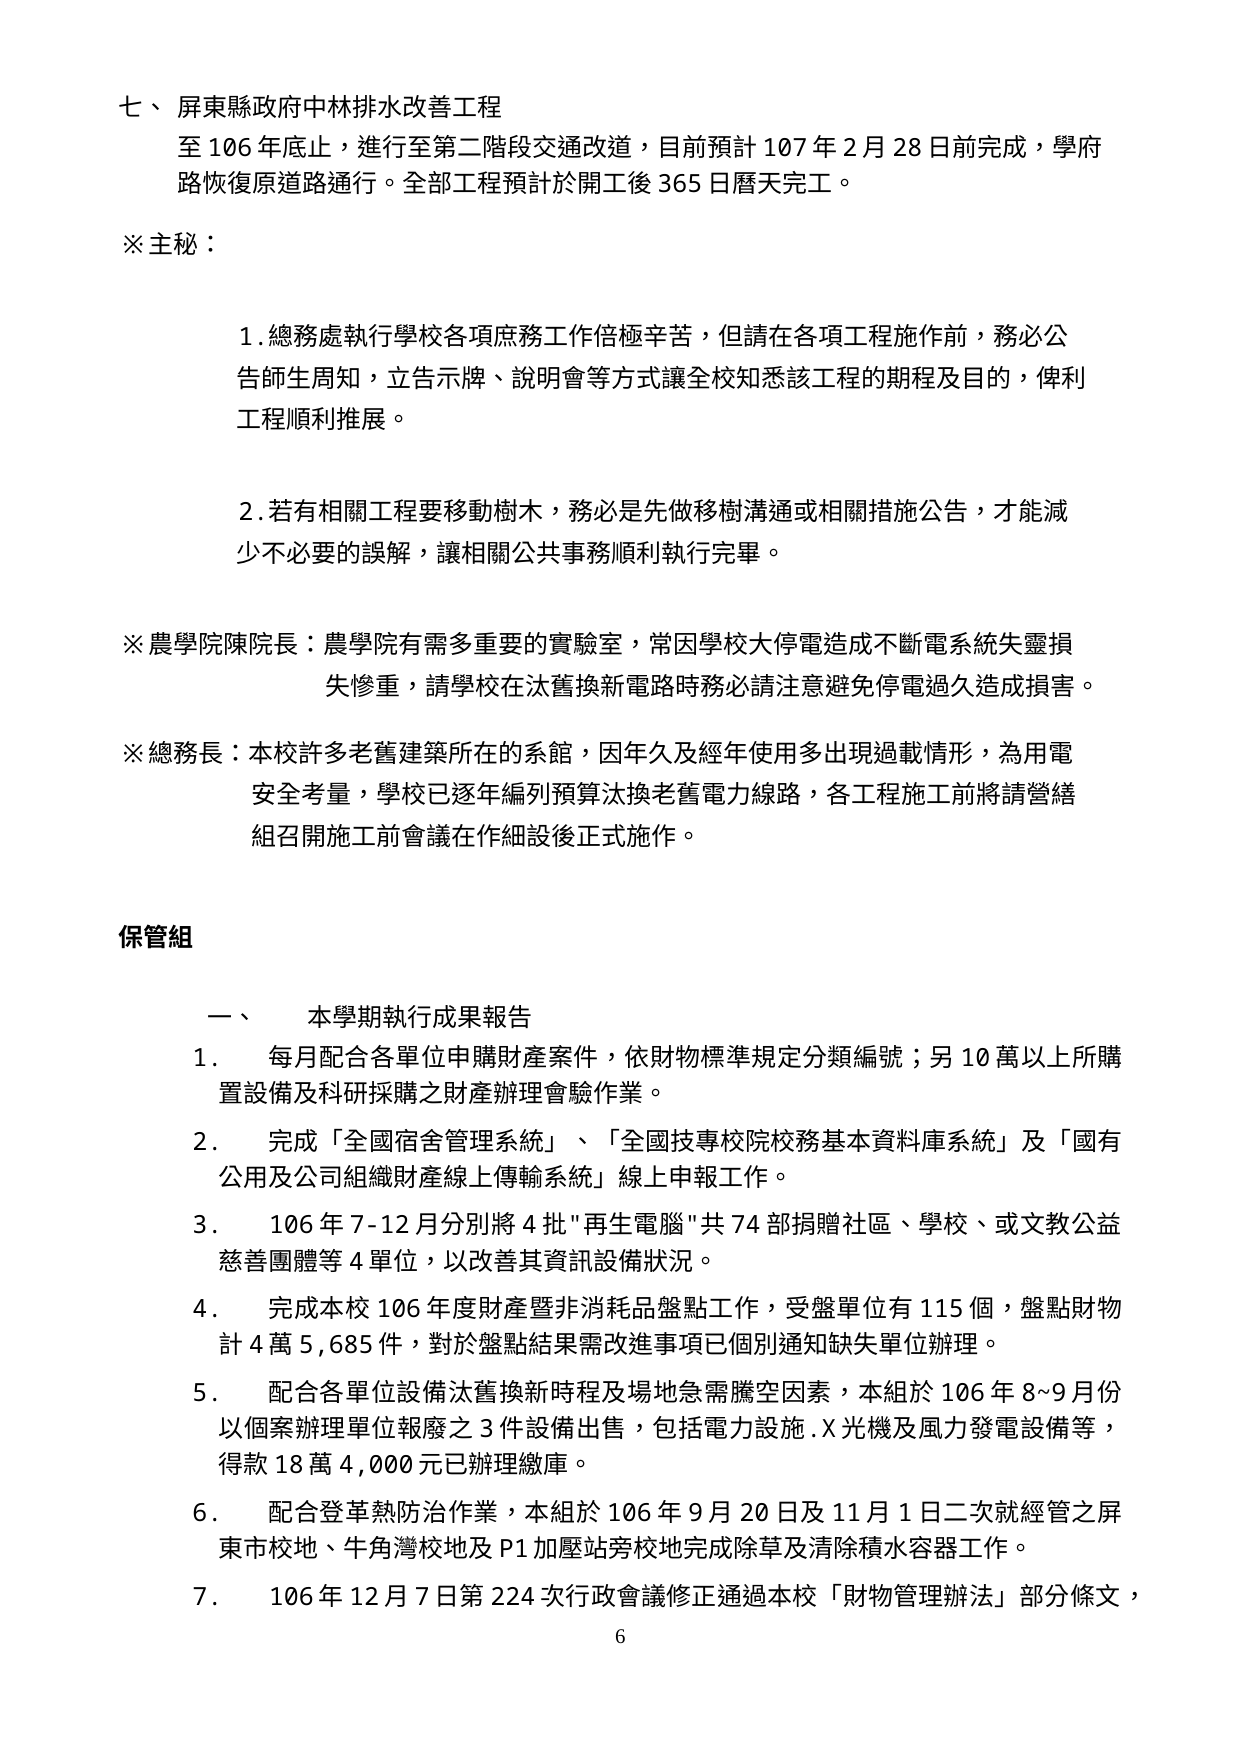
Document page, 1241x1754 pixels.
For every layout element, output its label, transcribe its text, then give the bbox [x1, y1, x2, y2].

list 配合登革熱防治作業，本組於106年9月20日及11月1日二次就經管之屏東市校地、牛角灣校地及P1加壓站旁校地完成除草及清除積水容器工作。 [192, 1492, 1122, 1565]
text 至106年底止，進行至第二階段交通改道，目前預計107年2月28日前完成，學府路恢復原道路通行。全部工程預計於開工後365日曆天完工。 [177, 127, 1122, 200]
list 本學期執行成果報告 [207, 997, 1122, 1034]
list 106年7-12月分別將4批"再生電腦"共74部捐贈社區、學校、或文教公益慈善團體等4單位，以改善其資訊設備狀況。 [192, 1205, 1122, 1277]
text 保管組 [118, 917, 1122, 954]
text ※農學院陳院長：農學院有需多重要的實驗室，常因學校大停電造成不斷電系統失靈損失慘重，請學校在汰舊換新電路時務必請注意避免停電過久造成損害。 [118, 625, 1093, 703]
text 1.總務處執行學校各項庶務工作倍極辛苦，但請在各項工程施作前，務必公告師生周知，立告示牌、說明會等方式讓全校知悉該工程的期程及目的，俾利工程順利推展。 [118, 317, 1093, 436]
list 屏東縣政府中林排水改善工程 [118, 87, 1122, 124]
text ※總務長：本校許多老舊建築所在的系館，因年久及經年使用多出現過載情形，為用電安全考量，學校已逐年編列預算汰換老舊電力線路，各工程施工前將請營繕組召開施工前會議在作細設後正式施作。 [118, 733, 1093, 853]
list 106年12月7日第224次行政會議修正通過本校「財物管理辦法」部分條文，規定各單位財物使用保管人所保管之近5年財產經盤點有缺件時，應於翌年6月底前補正，逾期保管人即依本校「財物減損報廢處理辦法」賠償;另附帶決議:專案教師可為財產使用保管人。 [192, 1576, 1122, 1612]
list 完成「全國宿舍管理系統」、「全國技專校院校務基本資料庫系統」及「國有公用及公司組織財產線上傳輸系統」線上申報工作。 [192, 1121, 1122, 1194]
list 配合各單位設備汰舊換新時程及場地急需騰空因素，本組於106年8~9月份以個案辦理單位報廢之3件設備出售，包括電力設施.X光機及風力發電設備等，得款18萬4,000元已辦理繳庫。 [192, 1372, 1122, 1481]
list 每月配合各單位申購財產案件，依財物標準規定分類編號；另10萬以上所購置設備及科研採購之財產辦理會驗作業。 [192, 1037, 1122, 1110]
text ※主秘： [118, 225, 1093, 261]
text 2.若有相關工程要移動樹木，務必是先做移樹溝通或相關措施公告，才能減少不必要的誤解，讓相關公共事務順利執行完畢。 [118, 492, 1093, 569]
list 完成本校106年度財產暨非消耗品盤點工作，受盤單位有115個，盤點財物計4萬5,685件，對於盤點結果需改進事項已個別通知缺失單位辦理。 [192, 1289, 1122, 1361]
